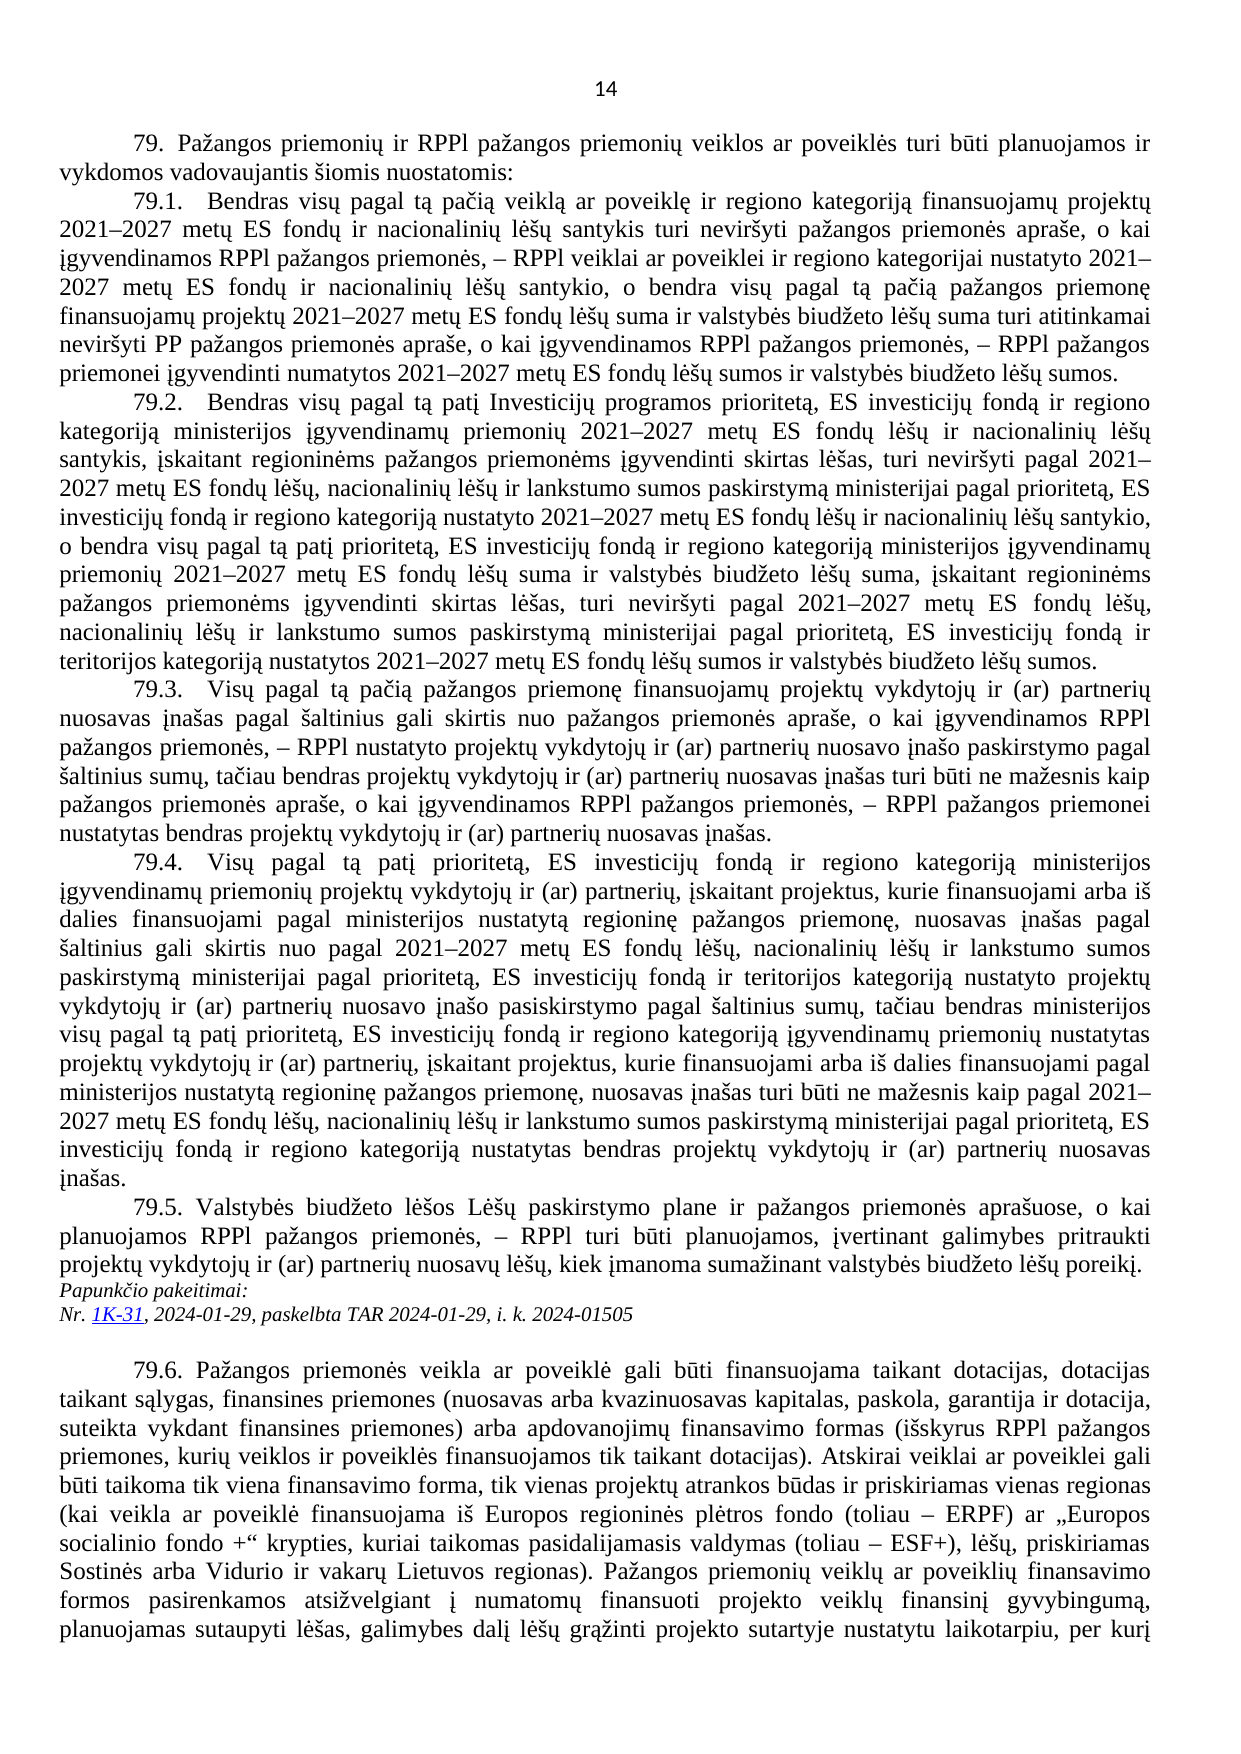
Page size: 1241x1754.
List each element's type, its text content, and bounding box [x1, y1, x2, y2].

text 79.4. Visų pagal tą patį prioritetą, ES investicijų fondą ir regiono kategoriją ministerijos įgyvendinamų priemonių projektų vykdytojų ir (ar) partnerių, įskaitant projektus, kurie finansuojami arba iš dalies finansuojami pagal ministerijos nustatytą regioninę pažangos priemonę, nuosavas įnašas pagal šaltinius gali skirtis nuo pagal 2021–2027 metų ES fondų lėšų, nacionalinių lėšų ir lankstumo sumos paskirstymą ministerijai pagal prioritetą, ES investicijų fondą ir teritorijos kategoriją nustatyto projektų vykdytojų ir (ar) partnerių nuosavo įnašo pasiskirstymo pagal šaltinius sumų, tačiau bendras ministerijos visų pagal tą patį prioritetą, ES investicijų fondą ir regiono kategoriją įgyvendinamų priemonių nustatytas projektų vykdytojų ir (ar) partnerių, įskaitant projektus, kurie finansuojami arba iš dalies finansuojami pagal ministerijos nustatytą regioninę pažangos priemonę, nuosavas įnašas turi būti ne mažesnis kaip pagal 2021–2027 metų ES fondų lėšų, nacionalinių lėšų ir lankstumo sumos paskirstymą ministerijai pagal prioritetą, ES investicijų fondą ir regiono kategoriją nustatytas bendras projektų vykdytojų ir (ar) partnerių nuosavas įnašas. [59, 847, 1152, 1192]
text 79.5. Valstybės biudžeto lėšos Lėšų paskirstymo plane ir pažangos priemonės aprašuose, o kai planuojamos RPPl pažangos priemonės, – RPPl turi būti planuojamos, įvertinant galimybes pritraukti projektų vykdytojų ir (ar) partnerių nuosavų lėšų, kiek įmanoma sumažinant valstybės biudžeto lėšų poreikį. [59, 1192, 1152, 1278]
text Papunkčio pakeitimai: [59, 1278, 1152, 1302]
text 79. Pažangos priemonių ir RPPl pažangos priemonių veiklos ar poveiklės turi būti planuojamos ir vykdomos vadovaujantis šiomis nuostatomis: [59, 128, 1152, 186]
text 79.3. Visų pagal tą pačią pažangos priemonę finansuojamų projektų vykdytojų ir (ar) partnerių nuosavas įnašas pagal šaltinius gali skirtis nuo pažangos priemonės apraše, o kai įgyvendinamos RPPl pažangos priemonės, – RPPl nustatyto projektų vykdytojų ir (ar) partnerių nuosavo įnašo paskirstymo pagal šaltinius sumų, tačiau bendras projektų vykdytojų ir (ar) partnerių nuosavas įnašas turi būti ne mažesnis kaip pažangos priemonės apraše, o kai įgyvendinamos RPPl pažangos priemonės, – RPPl pažangos priemonei nustatytas bendras projektų vykdytojų ir (ar) partnerių nuosavas įnašas. [59, 674, 1152, 847]
text 79.2. Bendras visų pagal tą patį Investicijų programos prioritetą, ES investicijų fondą ir regiono kategoriją ministerijos įgyvendinamų priemonių 2021–2027 metų ES fondų lėšų ir nacionalinių lėšų santykis, įskaitant regioninėms pažangos priemonėms įgyvendinti skirtas lėšas, turi neviršyti pagal 2021–2027 metų ES fondų lėšų, nacionalinių lėšų ir lankstumo sumos paskirstymą ministerijai pagal prioritetą, ES investicijų fondą ir regiono kategoriją nustatyto 2021–2027 metų ES fondų lėšų ir nacionalinių lėšų santykio, o bendra visų pagal tą patį prioritetą, ES investicijų fondą ir regiono kategoriją ministerijos įgyvendinamų priemonių 2021–2027 metų ES fondų lėšų suma ir valstybės biudžeto lėšų suma, įskaitant regioninėms pažangos priemonėms įgyvendinti skirtas lėšas, turi neviršyti pagal 2021–2027 metų ES fondų lėšų, nacionalinių lėšų ir lankstumo sumos paskirstymą ministerijai pagal prioritetą, ES investicijų fondą ir teritorijos kategoriją nustatytos 2021–2027 metų ES fondų lėšų sumos ir valstybės biudžeto lėšų sumos. [59, 387, 1152, 674]
text Nr. 1K-31, 2024-01-29, paskelbta TAR 2024-01-29, i. k. 2024-01505 [59, 1302, 1152, 1326]
text 79.6. Pažangos priemonės veikla ar poveiklė gali būti finansuojama taikant dotacijas, dotacijas taikant sąlygas, finansines priemones (nuosavas arba kvazinuosavas kapitalas, paskola, garantija ir dotacija, suteikta vykdant finansines priemones) arba apdovanojimų finansavimo formas (išskyrus RPPl pažangos priemones, kurių veiklos ir poveiklės finansuojamos tik taikant dotacijas). Atskirai veiklai ar poveiklei gali būti taikoma tik viena finansavimo forma, tik vienas projektų atrankos būdas ir priskiriamas vienas regionas (kai veikla ar poveiklė finansuojama iš Europos regioninės plėtros fondo (toliau – ERPF) ar „Europos socialinio fondo +“ krypties, kuriai taikomas pasidalijamasis valdymas (toliau – ESF+), lėšų, priskiriamas Sostinės arba Vidurio ir vakarų Lietuvos regionas). Pažangos priemonių veiklų ar poveiklių finansavimo formos pasirenkamos atsižvelgiant į numatomų finansuoti projekto veiklų finansinį gyvybingumą, planuojamas sutaupyti lėšas, galimybes dalį lėšų grąžinti projekto sutartyje nustatytu laikotarpiu, per kurį [59, 1355, 1152, 1643]
text 79.1. Bendras visų pagal tą pačią veiklą ar poveiklę ir regiono kategoriją finansuojamų projektų 2021–2027 metų ES fondų ir nacionalinių lėšų santykis turi neviršyti pažangos priemonės apraše, o kai įgyvendinamos RPPl pažangos priemonės, – RPPl veiklai ar poveiklei ir regiono kategorijai nustatyto 2021–2027 metų ES fondų ir nacionalinių lėšų santykio, o bendra visų pagal tą pačią pažangos priemonę finansuojamų projektų 2021–2027 metų ES fondų lėšų suma ir valstybės biudžeto lėšų suma turi atitinkamai neviršyti PP pažangos priemonės apraše, o kai įgyvendinamos RPPl pažangos priemonės, – RPPl pažangos priemonei įgyvendinti numatytos 2021–2027 metų ES fondų lėšų sumos ir valstybės biudžeto lėšų sumos. [59, 186, 1152, 387]
